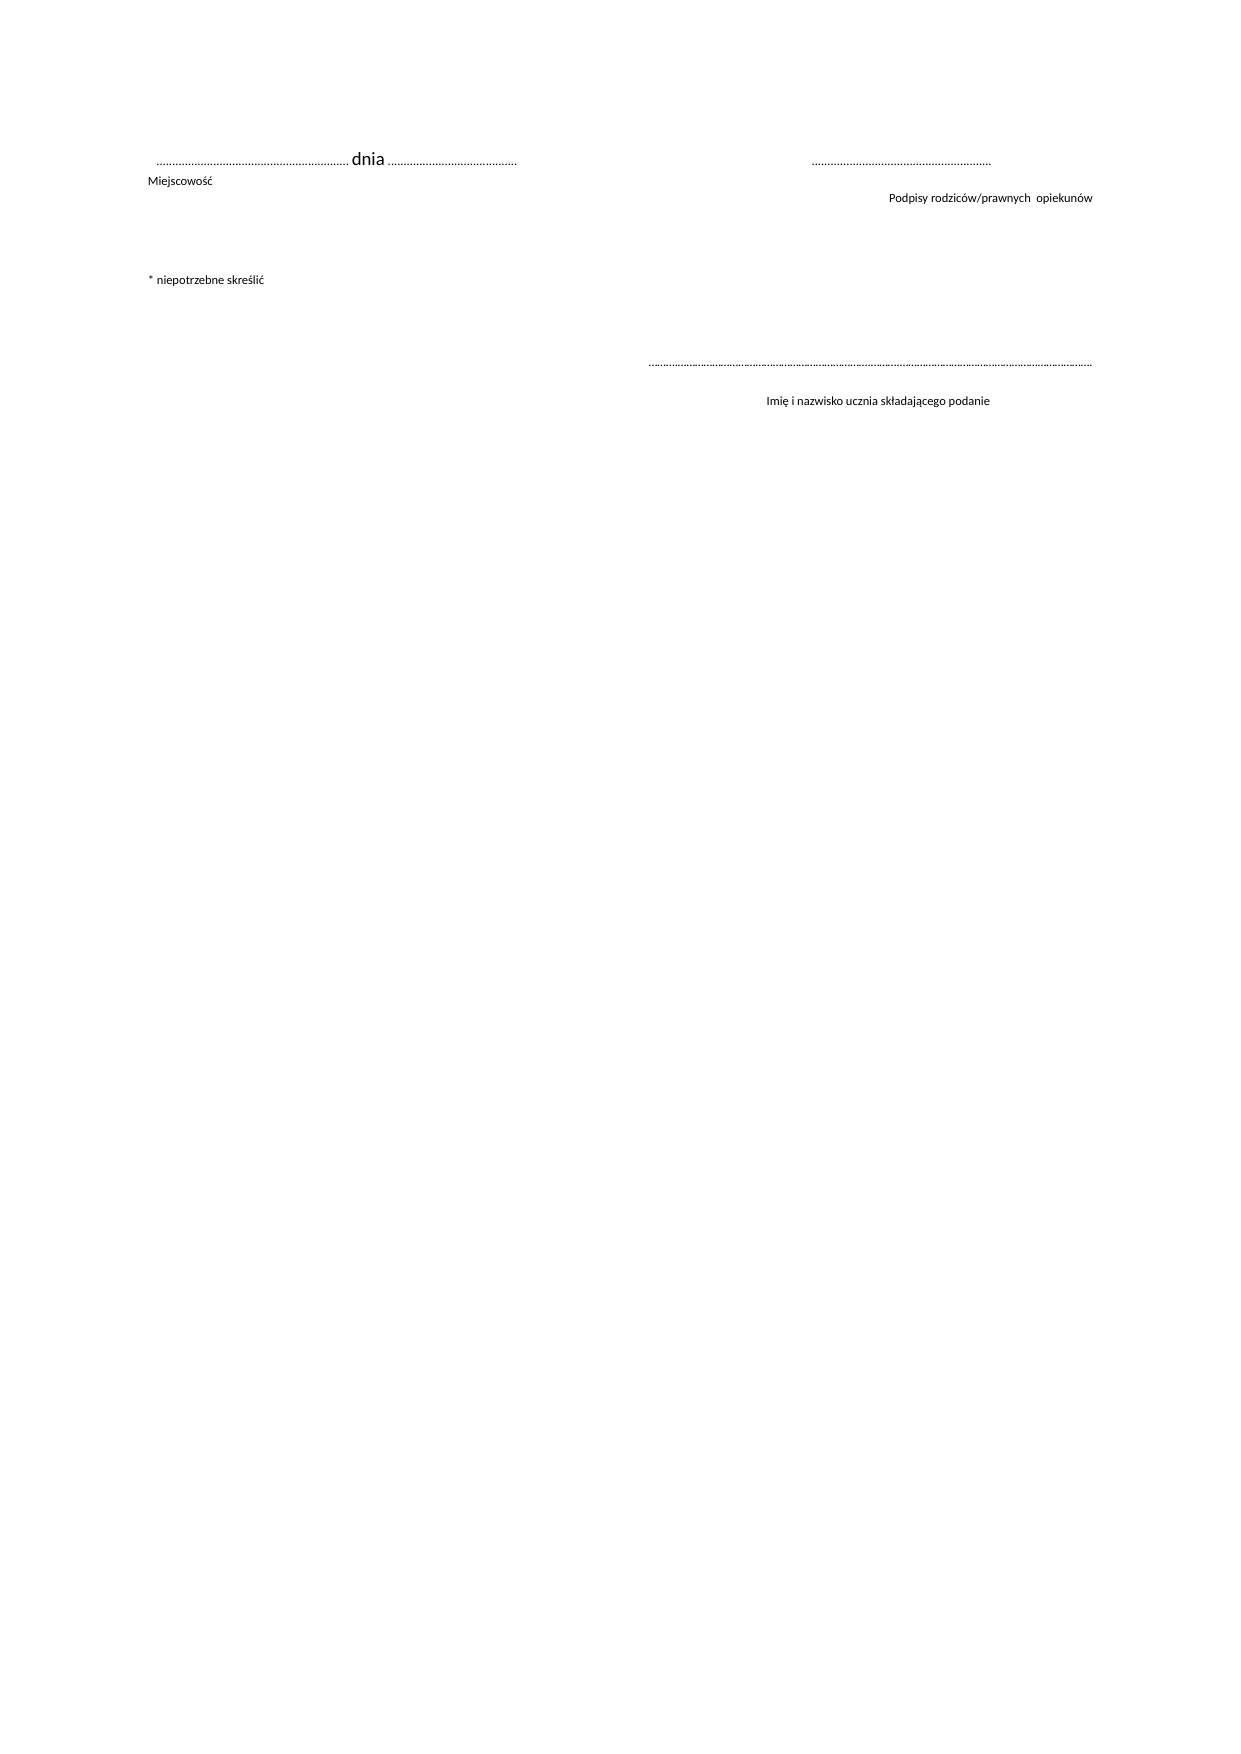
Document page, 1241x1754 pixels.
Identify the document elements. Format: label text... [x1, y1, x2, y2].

text * niepotrzebne skreślić [148, 272, 1093, 288]
text Podpisy rodziców/prawnych opiekunów [148, 190, 1093, 206]
text ……….………………………………………………………….……….…………………………………………………………. [148, 354, 1093, 370]
text ............................................................. dnia ......................................... ......................................................... Miejscowość [148, 148, 1093, 188]
text Imię i nazwisko ucznia składającego podanie [590, 393, 1093, 408]
